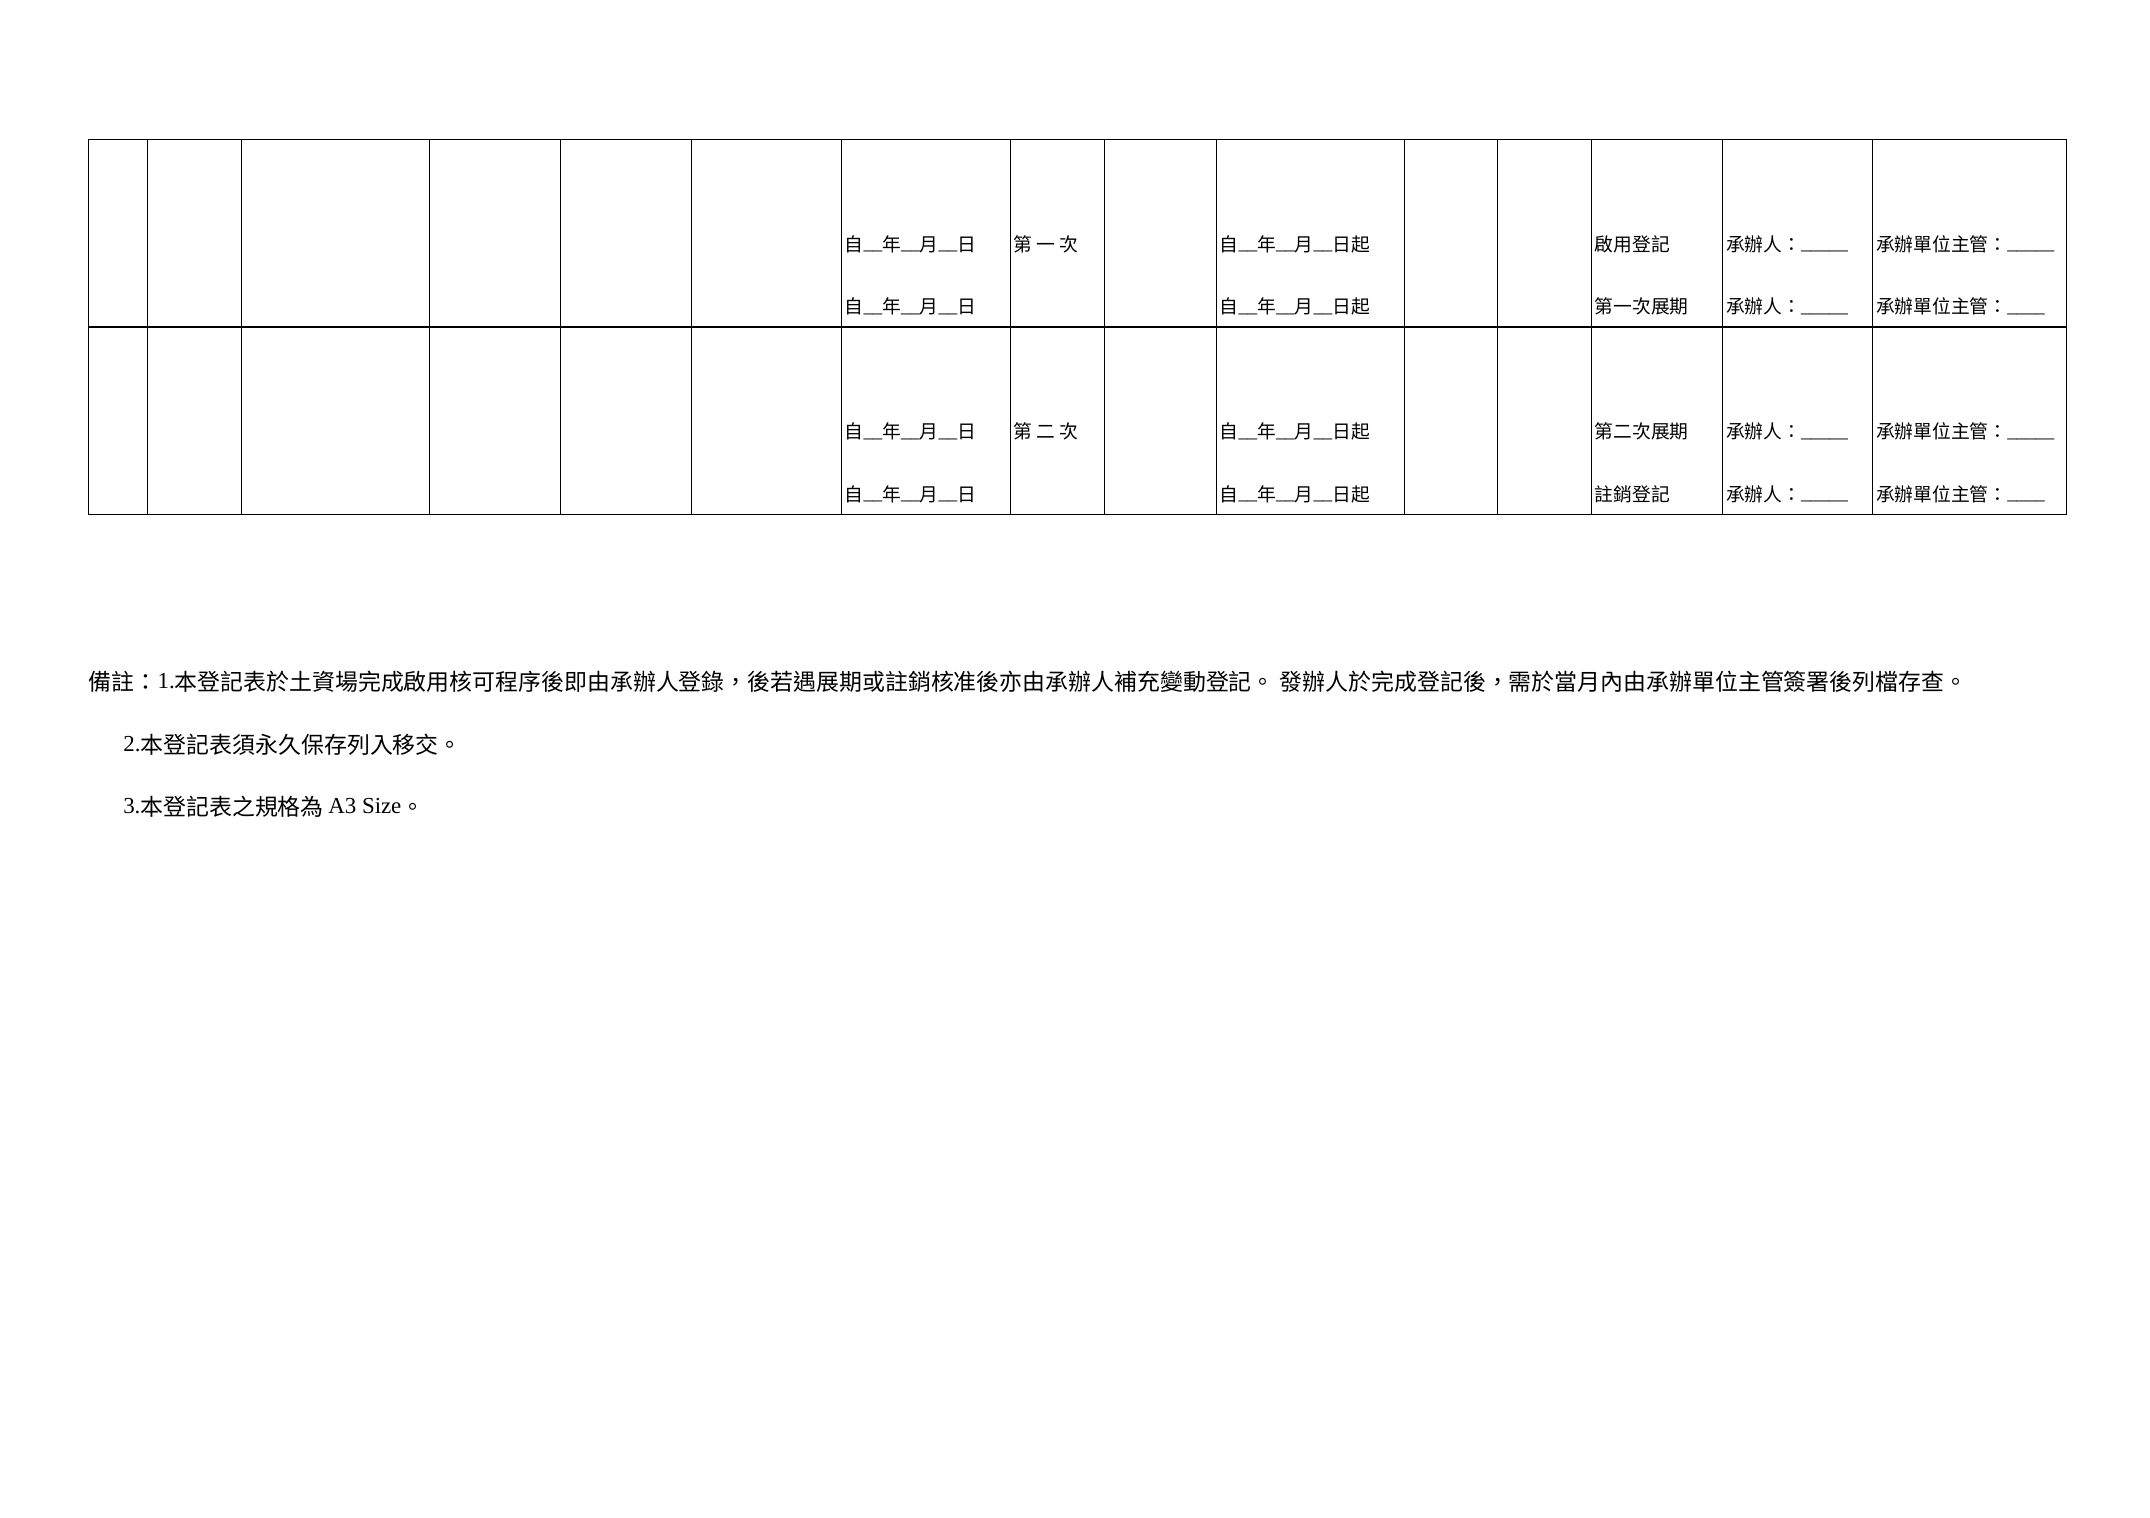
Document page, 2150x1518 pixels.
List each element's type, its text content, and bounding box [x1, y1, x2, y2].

table_cell [89, 140, 147, 326]
table_cell [561, 328, 691, 514]
table_cell [1405, 140, 1497, 326]
table_cell 承辦人：_____ 承辦人：_____ [1723, 328, 1872, 514]
table_cell 自__年__月__日起 自__年__月__日起 [1217, 328, 1404, 514]
table_cell [148, 328, 241, 514]
table_cell 自__年__月__日起 自__年__月__日起 [1217, 140, 1404, 326]
table_cell 第 二 次 [1011, 328, 1104, 514]
table_cell [1405, 328, 1497, 514]
text 2.本登記表須永久保存列入移交。 [89, 701, 2061, 764]
table_cell [148, 140, 241, 326]
table_cell 啟用登記 第一次展期 [1592, 140, 1722, 326]
table_cell [1498, 328, 1591, 514]
table_cell 自__年__月__日 自__年__月__日 [842, 140, 1010, 326]
table_cell 承辦單位主管：_____ 承辦單位主管：____ [1873, 140, 2066, 326]
table_cell [1498, 140, 1591, 326]
table_cell [430, 140, 560, 326]
table_cell [561, 140, 691, 326]
table_cell [1105, 140, 1216, 326]
table_cell 第 一 次 [1011, 140, 1104, 326]
table_cell [692, 328, 841, 514]
text 3.本登記表之規格為A3 Size。 [89, 764, 2061, 826]
table_cell [89, 328, 147, 514]
table_cell 承辦單位主管：_____ 承辦單位主管：____ [1873, 328, 2066, 514]
table_cell 自__年__月__日 自__年__月__日 [842, 328, 1010, 514]
table_cell [430, 328, 560, 514]
table_cell [242, 140, 429, 326]
text 備註：1.本登記表於土資場完成啟用核可程序後即由承辦人登錄，後若遇展期或註銷核准後亦由承辦人補充變動登記。 發辦人於完成登記後，需於當月內由承辦單位主管簽署後列檔存查。 [89, 639, 2061, 701]
table_cell 承辦人：_____ 承辦人：_____ [1723, 140, 1872, 326]
table_cell [242, 328, 429, 514]
table_cell 第二次展期 註銷登記 [1592, 328, 1722, 514]
table_cell [692, 140, 841, 326]
table_cell [1105, 328, 1216, 514]
